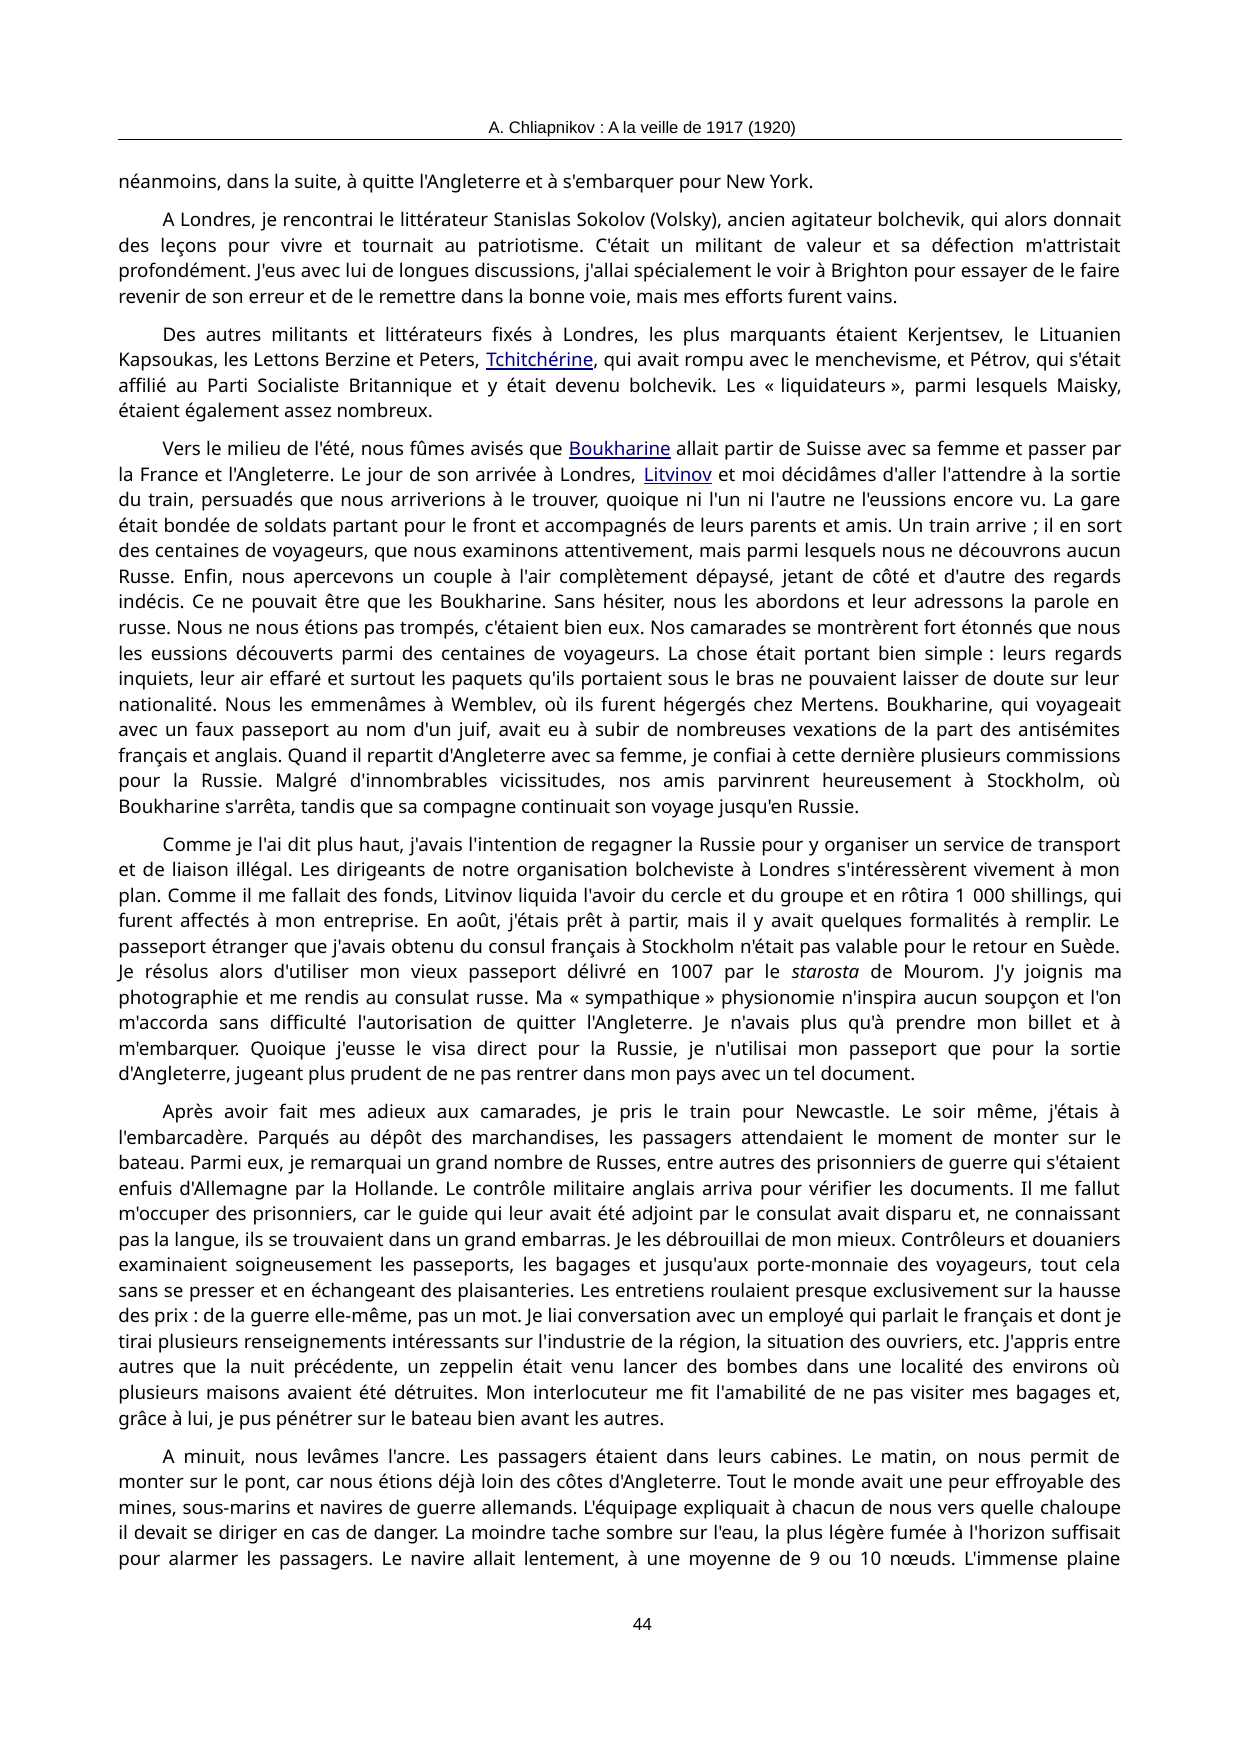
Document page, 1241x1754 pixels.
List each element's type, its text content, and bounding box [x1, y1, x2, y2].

text Vers le milieu de l'été, nous fûmes avisés que Boukharine allait partir de Suisse avec sa femme et passer par la France et l'Angleterre. Le jour de son arrivée à Londres, Litvinov et moi décidâmes d'aller l'attendre à la sortie du train, persuadés que nous arriverions à le trouver, quoique ni l'un ni l'autre ne l'eussions encore vu. La gare était bondée de soldats partant pour le front et accompagnés de leurs parents et amis. Un train arrive ; il en sort des centaines de voyageurs, que nous examinons attentivement, mais parmi lesquels nous ne découvrons aucun Russe. Enfin, nous apercevons un couple à l'air complètement dépaysé, jetant de côté et d'autre des regards indécis. Ce ne pouvait être que les Boukharine. Sans hésiter, nous les abordons et leur adressons la parole en russe. Nous ne nous étions pas trompés, c'étaient bien eux. Nos camarades se montrèrent fort étonnés que nous les eussions découverts parmi des centaines de voyageurs. La chose était portant bien simple : leurs regards inquiets, leur air effaré et surtout les paquets qu'ils portaient sous le bras ne pouvaient laisser de doute sur leur nationalité. Nous les emmenâmes à Wemblev, où ils furent hégergés chez Mertens. Boukharine, qui voyageait avec un faux passeport au nom d'un juif, avait eu à subir de nombreuses vexations de la part des antisémites français et anglais. Quand il repartit d'Angleterre avec sa femme, je confiai à cette dernière plusieurs commissions pour la Russie. Malgré d'innombrables vicissitudes, nos amis parvinrent heureusement à Stockholm, où Boukharine s'arrêta, tandis que sa compagne continuait son voyage jusqu'en Russie. [118, 436, 1122, 818]
text A minuit, nous levâmes l'ancre. Les passagers étaient dans leurs cabines. Le matin, on nous permit de monter sur le pont, car nous étions déjà loin des côtes d'Angleterre. Tout le monde avait une peur effroyable des mines, sous-marins et navires de guerre allemands. L'équipage expliquait à chacun de nous vers quelle chaloupe il devait se diriger en cas de danger. La moindre tache sombre sur l'eau, la plus légère fumée à l'horizon suffisait pour alarmer les passagers. Le navire allait lentement, à une moyenne de 9 ou 10 nœuds. L'immense plaine [118, 1443, 1122, 1571]
text A Londres, je rencontrai le littérateur Stanislas Sokolov (Volsky), ancien agitateur bolchevik, qui alors donnait des leçons pour vivre et tournait au patriotisme. C'était un militant de valeur et sa défection m'attristait profondément. J'eus avec lui de longues discussions, j'allai spécialement le voir à Brighton pour essayer de le faire revenir de son erreur et de le remettre dans la bonne voie, mais mes efforts furent vains. [118, 206, 1122, 308]
text Comme je l'ai dit plus haut, j'avais l'intention de regagner la Russie pour y organiser un service de transport et de liaison illégal. Les dirigeants de notre organisation bolcheviste à Londres s'intéressèrent vivement à mon plan. Comme il me fallait des fonds, Litvinov liquida l'avoir du cercle et du groupe et en rôtira 1 000 shillings, qui furent affectés à mon entreprise. En août, j'étais prêt à partir, mais il y avait quelques formalités à remplir. Le passeport étranger que j'avais obtenu du consul français à Stockholm n'était pas valable pour le retour en Suède. Je résolus alors d'utiliser mon vieux passeport délivré en 1007 par le starosta de Mourom. J'y joignis ma photographie et me rendis au consulat russe. Ma « sympathique » physionomie n'inspira aucun soupçon et l'on m'accorda sans difficulté l'autorisation de quitter l'Angleterre. Je n'avais plus qu'à prendre mon billet et à m'embarquer. Quoique j'eusse le visa direct pour la Russie, je n'utilisai mon passeport que pour la sortie d'Angleterre, jugeant plus prudent de ne pas rentrer dans mon pays avec un tel document. [118, 831, 1122, 1086]
text néanmoins, dans la suite, à quitte l'Angleterre et à s'embarquer pour New York. [118, 168, 1122, 194]
text Après avoir fait mes adieux aux camarades, je pris le train pour Newcastle. Le soir même, j'étais à l'embarcadère. Parqués au dépôt des marchandises, les passagers attendaient le moment de monter sur le bateau. Parmi eux, je remarquai un grand nombre de Russes, entre autres des prisonniers de guerre qui s'étaient enfuis d'Allemagne par la Hollande. Le contrôle militaire anglais arriva pour vérifier les documents. Il me fallut m'occuper des prisonniers, car le guide qui leur avait été adjoint par le consulat avait disparu et, ne connaissant pas la langue, ils se trouvaient dans un grand embarras. Je les débrouillai de mon mieux. Contrôleurs et douaniers examinaient soigneusement les passeports, les bagages et jusqu'aux porte-monnaie des voyageurs, tout cela sans se presser et en échangeant des plaisanteries. Les entretiens roulaient presque exclusivement sur la hausse des prix : de la guerre elle-même, pas un mot. Je liai conversation avec un employé qui parlait le français et dont je tirai plusieurs renseignements intéressants sur l'industrie de la région, la situation des ouvriers, etc. J'appris entre autres que la nuit précédente, un zeppelin était venu lancer des bombes dans une localité des environs où plusieurs maisons avaient été détruites. Mon interlocuteur me fit l'amabilité de ne pas visiter mes bagages et, grâce à lui, je pus pénétrer sur le bateau bien avant les autres. [118, 1099, 1122, 1430]
text Des autres militants et littérateurs fixés à Londres, les plus marquants étaient Kerjentsev, le Lituanien Kapsoukas, les Lettons Berzine et Peters, Tchitchérine, qui avait rompu avec le menchevisme, et Pétrov, qui s'était affilié au Parti Socialiste Britannique et y était devenu bolchevik. Les « liquidateurs », parmi lesquels Maisky, étaient également assez nombreux. [118, 321, 1122, 423]
